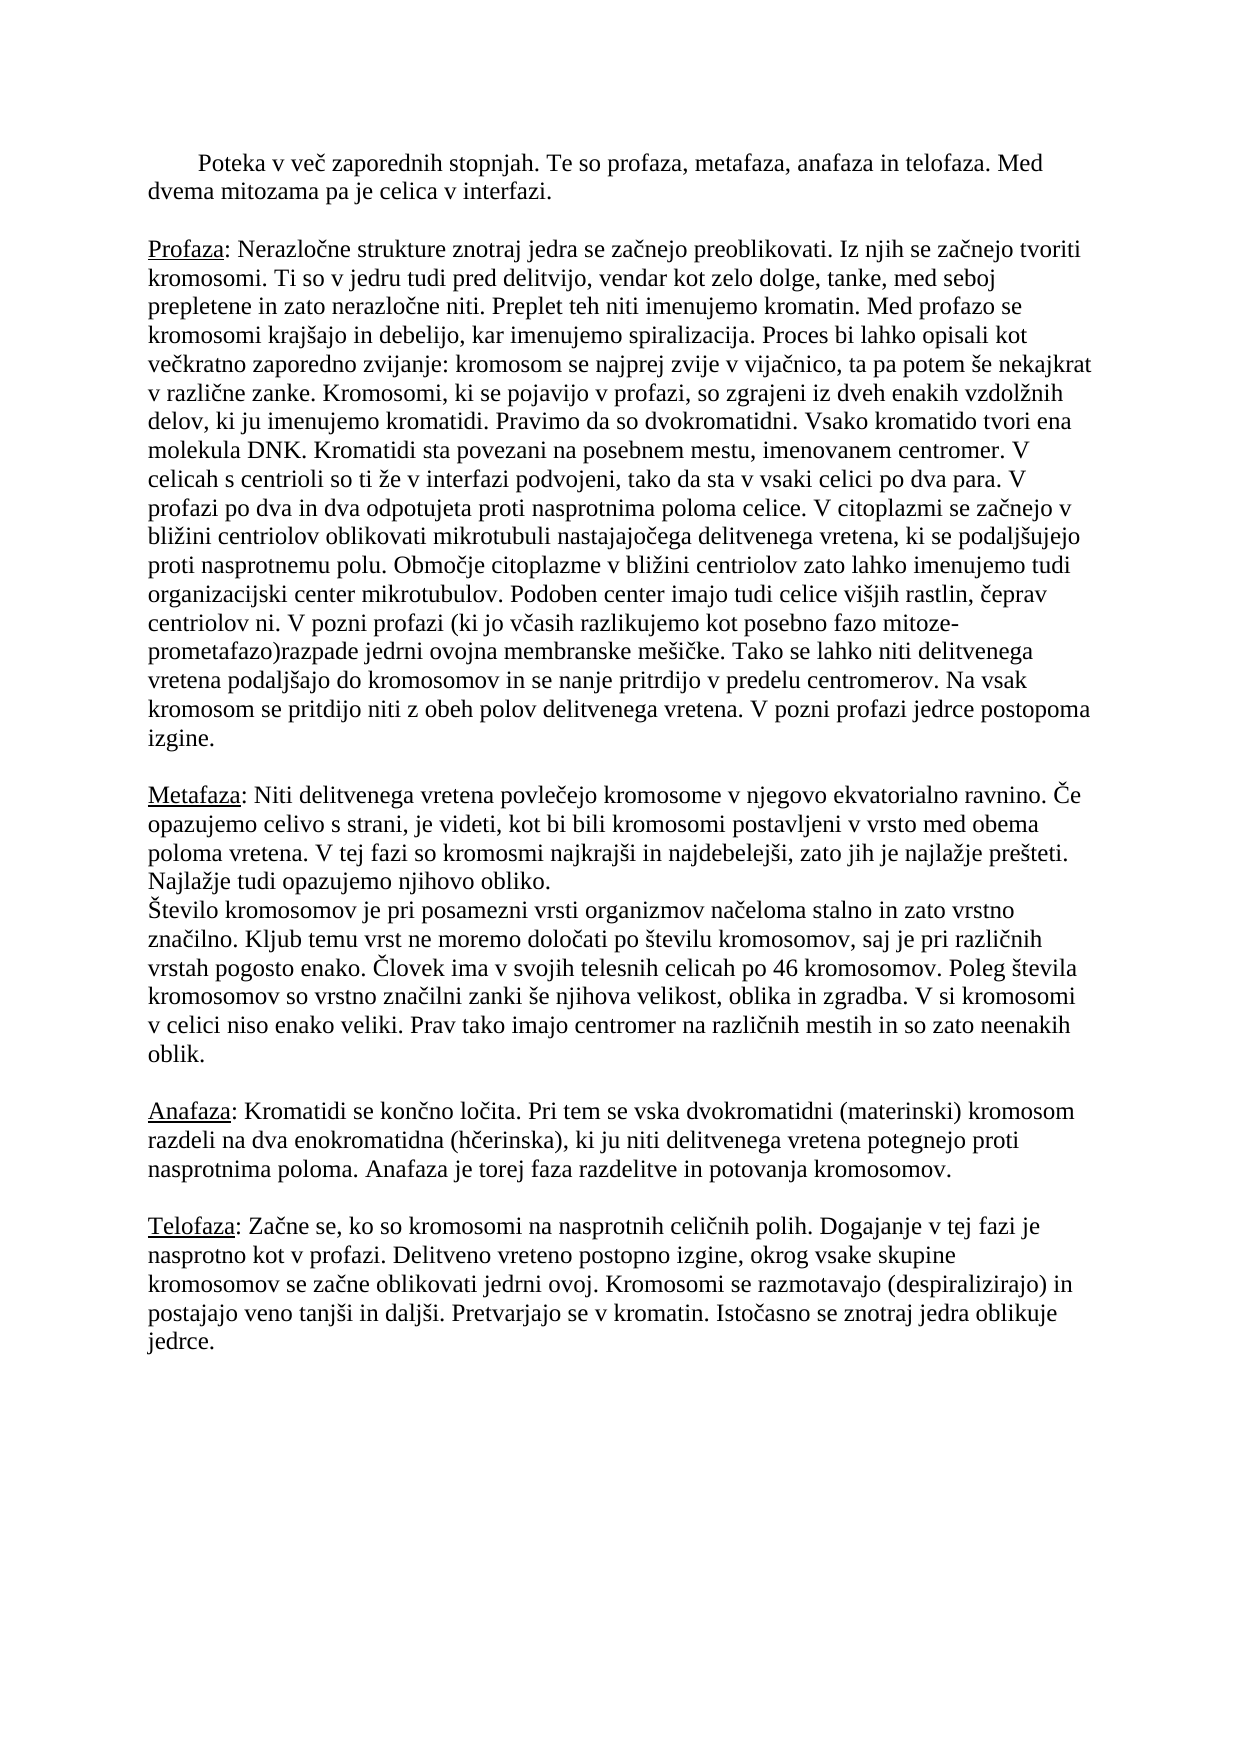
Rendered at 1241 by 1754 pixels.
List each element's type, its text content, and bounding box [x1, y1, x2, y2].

text Profaza: Nerazločne strukture znotraj jedra se začnejo preoblikovati. Iz njih se začnejo tvoriti kromosomi. Ti so v jedru tudi pred delitvijo, vendar kot zelo dolge, tanke, med seboj prepletene in zato nerazločne niti. Preplet teh niti imenujemo kromatin. Med profazo se kromosomi krajšajo in debelijo, kar imenujemo spiralizacija. Proces bi lahko opisali kot večkratno zaporedno zvijanje: kromosom se najprej zvije v vijačnico, ta pa potem še nekajkrat v različne zanke. Kromosomi, ki se pojavijo v profazi, so zgrajeni iz dveh enakih vzdolžnih delov, ki ju imenujemo kromatidi. Pravimo da so dvokromatidni. Vsako kromatido tvori ena molekula DNK. Kromatidi sta povezani na posebnem mestu, imenovanem centromer. V celicah s centrioli so ti že v interfazi podvojeni, tako da sta v vsaki celici po dva para. V profazi po dva in dva odpotujeta proti nasprotnima poloma celice. V citoplazmi se začnejo v bližini centriolov oblikovati mikrotubuli nastajajočega delitvenega vretena, ki se podaljšujejo proti nasprotnemu polu. Območje citoplazme v bližini centriolov zato lahko imenujemo tudi organizacijski center mikrotubulov. Podoben center imajo tudi celice višjih rastlin, čeprav centriolov ni. V pozni profazi (ki jo včasih razlikujemo kot posebno fazo mitoze-prometafazo)razpade jedrni ovojna membranske mešičke. Tako se lahko niti delitvenega vretena podaljšajo do kromosomov in se nanje pritrdijo v predelu centromerov. Na vsak kromosom se pritdijo niti z obeh polov delitvenega vretena. V pozni profazi jedrce postopoma izgine. [148, 234, 1093, 751]
text Metafaza: Niti delitvenega vretena povlečejo kromosome v njegovo ekvatorialno ravnino. Če opazujemo celivo s strani, je videti, kot bi bili kromosomi postavljeni v vrsto med obema poloma vretena. V tej fazi so kromosmi najkrajši in najdebelejši, zato jih je najlažje prešteti. Najlažje tudi opazujemo njihovo obliko. [148, 780, 1093, 895]
text Poteka v več zaporednih stopnjah. Te so profaza, metafaza, anafaza in telofaza. Med dvema mitozama pa je celica v interfazi. [148, 148, 1093, 205]
text Število kromosomov je pri posamezni vrsti organizmov načeloma stalno in zato vrstno značilno. Kljub temu vrst ne moremo določati po številu kromosomov, saj je pri različnih vrstah pogosto enako. Človek ima v svojih telesnih celicah po 46 kromosomov. Poleg števila kromosomov so vrstno značilni zanki še njihova velikost, oblika in zgradba. V si kromosomi v celici niso enako veliki. Prav tako imajo centromer na različnih mestih in so zato neenakih oblik. [148, 895, 1093, 1068]
text Telofaza: Začne se, ko so kromosomi na nasprotnih celičnih polih. Dogajanje v tej fazi je nasprotno kot v profazi. Delitveno vreteno postopno izgine, okrog vsake skupine kromosomov se začne oblikovati jedrni ovoj. Kromosomi se razmotavajo (despiralizirajo) in postajajo veno tanjši in daljši. Pretvarjajo se v kromatin. Istočasno se znotraj jedra oblikuje jedrce. [148, 1211, 1093, 1355]
text Anafaza: Kromatidi se končno ločita. Pri tem se vska dvokromatidni (materinski) kromosom razdeli na dva enokromatidna (hčerinska), ki ju niti delitvenega vretena potegnejo proti nasprotnima poloma. Anafaza je torej faza razdelitve in potovanja kromosomov. [148, 1096, 1093, 1183]
